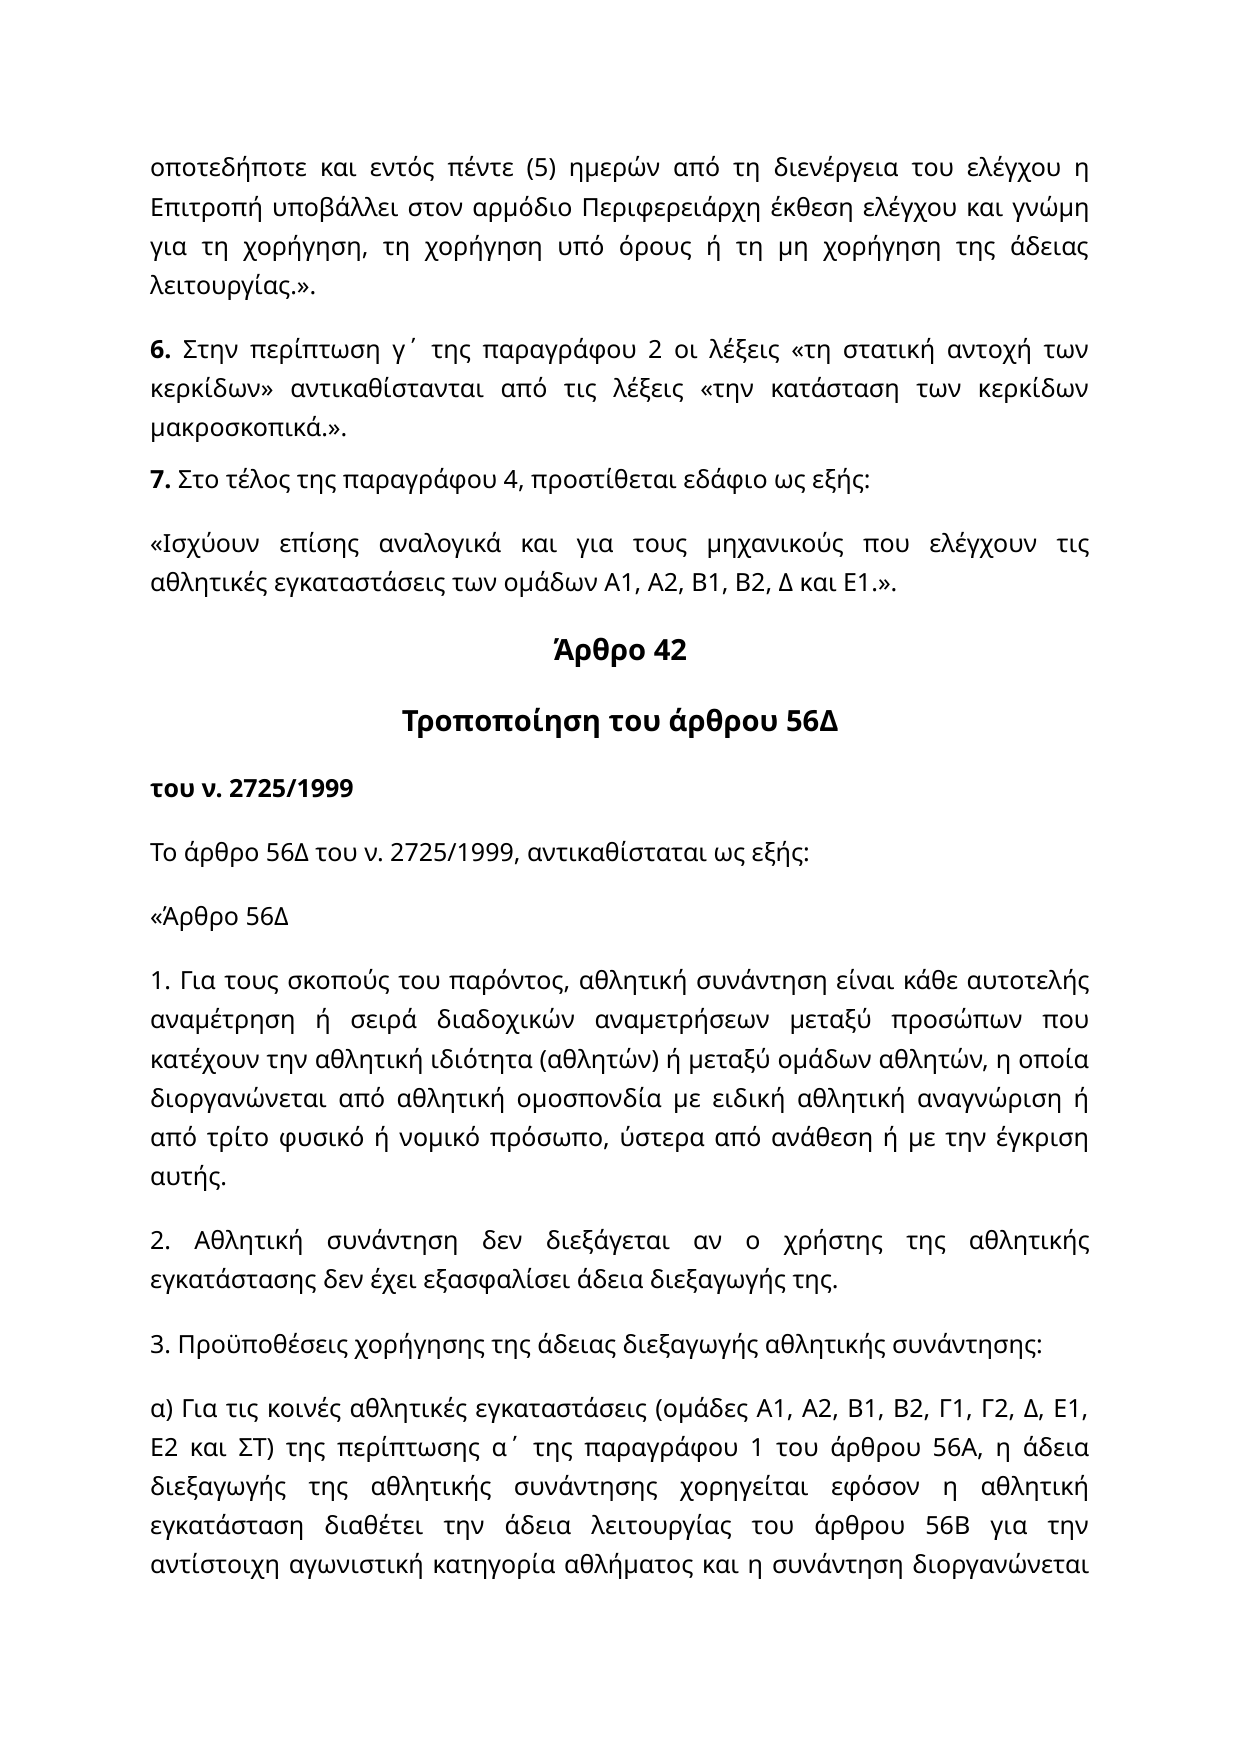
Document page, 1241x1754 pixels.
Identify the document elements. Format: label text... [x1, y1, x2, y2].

text Το άρθρο 56Δ του ν. 2725/1999, αντικαθίσταται ως εξής: [150, 834, 1090, 869]
text 6. Στην περίπτωση γ΄ της παραγράφου 2 οι λέξεις «τη στατική αντοχή των κερκίδων» αντικαθίστανται από τις λέξεις «την κατάσταση των κερκίδων μακροσκοπικά.». [150, 332, 1090, 444]
text 3. Προϋποθέσεις χορήγησης της άδειας διεξαγωγής αθλητικής συνάντησης: [150, 1326, 1090, 1360]
subtitle Άρθρο 42 [150, 629, 1090, 669]
text του ν. 2725/1999 [150, 770, 1090, 804]
subtitle Τροποποίηση του άρθρου 56Δ [150, 700, 1090, 739]
text «Άρθρο 56Δ [150, 899, 1090, 933]
text οποτεδήποτε και εντός πέντε (5) ημερών από τη διενέργεια του ελέγχου η Επιτροπή υποβάλλει στον αρμόδιο Περιφερειάρχη έκθεση ελέγχου και γνώμη για τη χορήγηση, τη χορήγηση υπό όρους ή τη μη χορήγηση της άδειας λειτουργίας.». [150, 150, 1090, 302]
text α) Για τις κοινές αθλητικές εγκαταστάσεις (ομάδες Α1, Α2, Β1, Β2, Γ1, Γ2, Δ, Ε1, Ε2 και ΣΤ) της περίπτωσης α΄ της παραγράφου 1 του άρθρου 56Α, η άδεια διεξαγωγής της αθλητικής συνάντησης χορηγείται εφόσον η αθλητική εγκατάσταση διαθέτει την άδεια λειτουργίας του άρθρου 56Β για την αντίστοιχη αγωνιστική κατηγορία αθλήματος και η συνάντηση διοργανώνεται [150, 1390, 1090, 1581]
text 7. Στο τέλος της παραγράφου 4, προστίθεται εδάφιο ως εξής: [150, 462, 1090, 496]
text «Ισχύουν επίσης αναλογικά και για τους μηχανικούς που ελέγχουν τις αθλητικές εγκαταστάσεις των ομάδων Α1, Α2, Β1, Β2, Δ και Ε1.». [150, 526, 1090, 599]
text 2. Αθλητική συνάντηση δεν διεξάγεται αν ο χρήστης της αθλητικής εγκατάστασης δεν έχει εξασφαλίσει άδεια διεξαγωγής της. [150, 1223, 1090, 1296]
text 1. Για τους σκοπούς του παρόντος, αθλητική συνάντηση είναι κάθε αυτοτελής αναμέτρηση ή σειρά διαδοχικών αναμετρήσεων μεταξύ προσώπων που κατέχουν την αθλητική ιδιότητα (αθλητών) ή μεταξύ ομάδων αθλητών, η οποία διοργανώνεται από αθλητική ομοσπονδία με ειδική αθλητική αναγνώριση ή από τρίτο φυσικό ή νομικό πρόσωπο, ύστερα από ανάθεση ή με την έγκριση αυτής. [150, 963, 1090, 1193]
